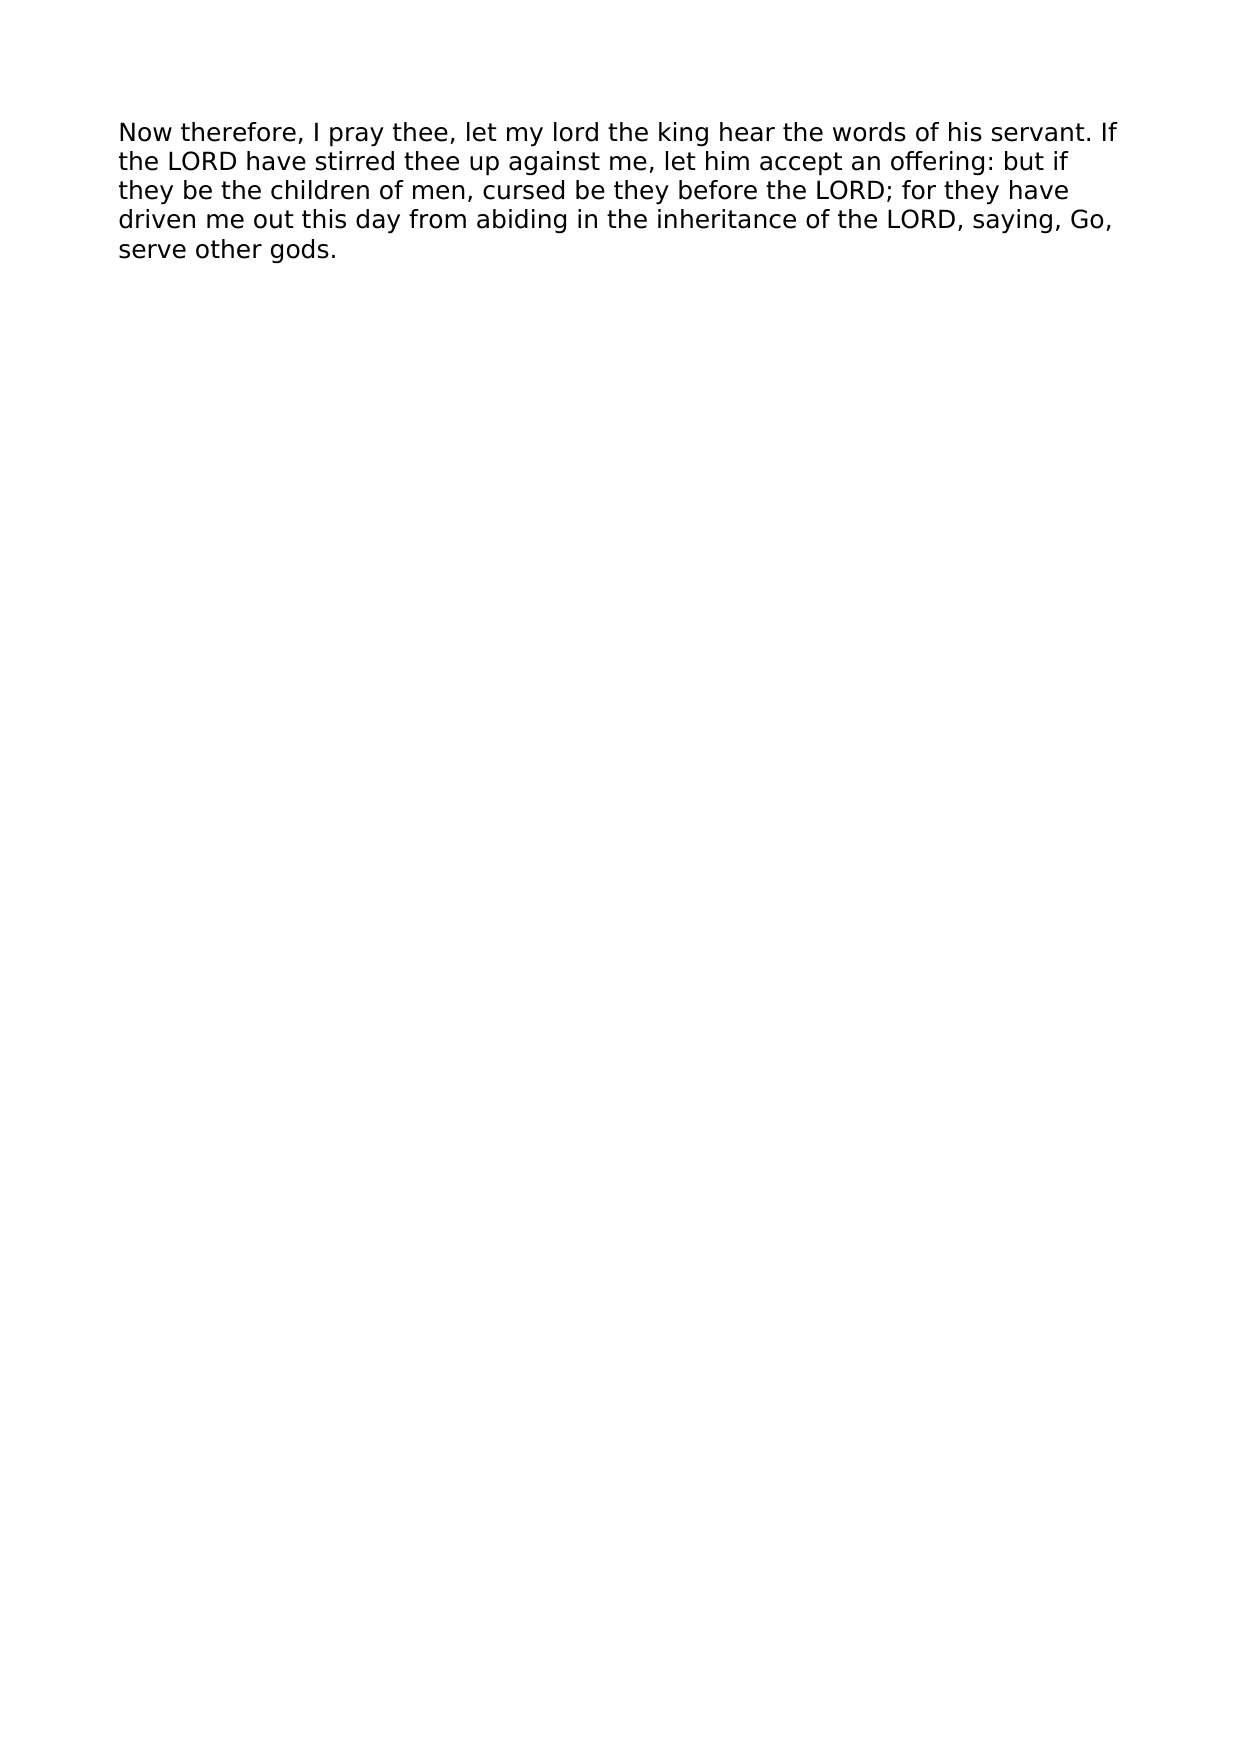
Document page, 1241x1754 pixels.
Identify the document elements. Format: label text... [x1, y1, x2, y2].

text Now therefore, I pray thee, let my lord the king hear the words of his servant. If the LORD have stirred thee up against me, let him accept an offering: but if they be the children of men, cursed be they before the LORD; for they have driven me out this day from abiding in the inheritance of the LORD, saying, Go, serve other gods. [118, 118, 1122, 264]
